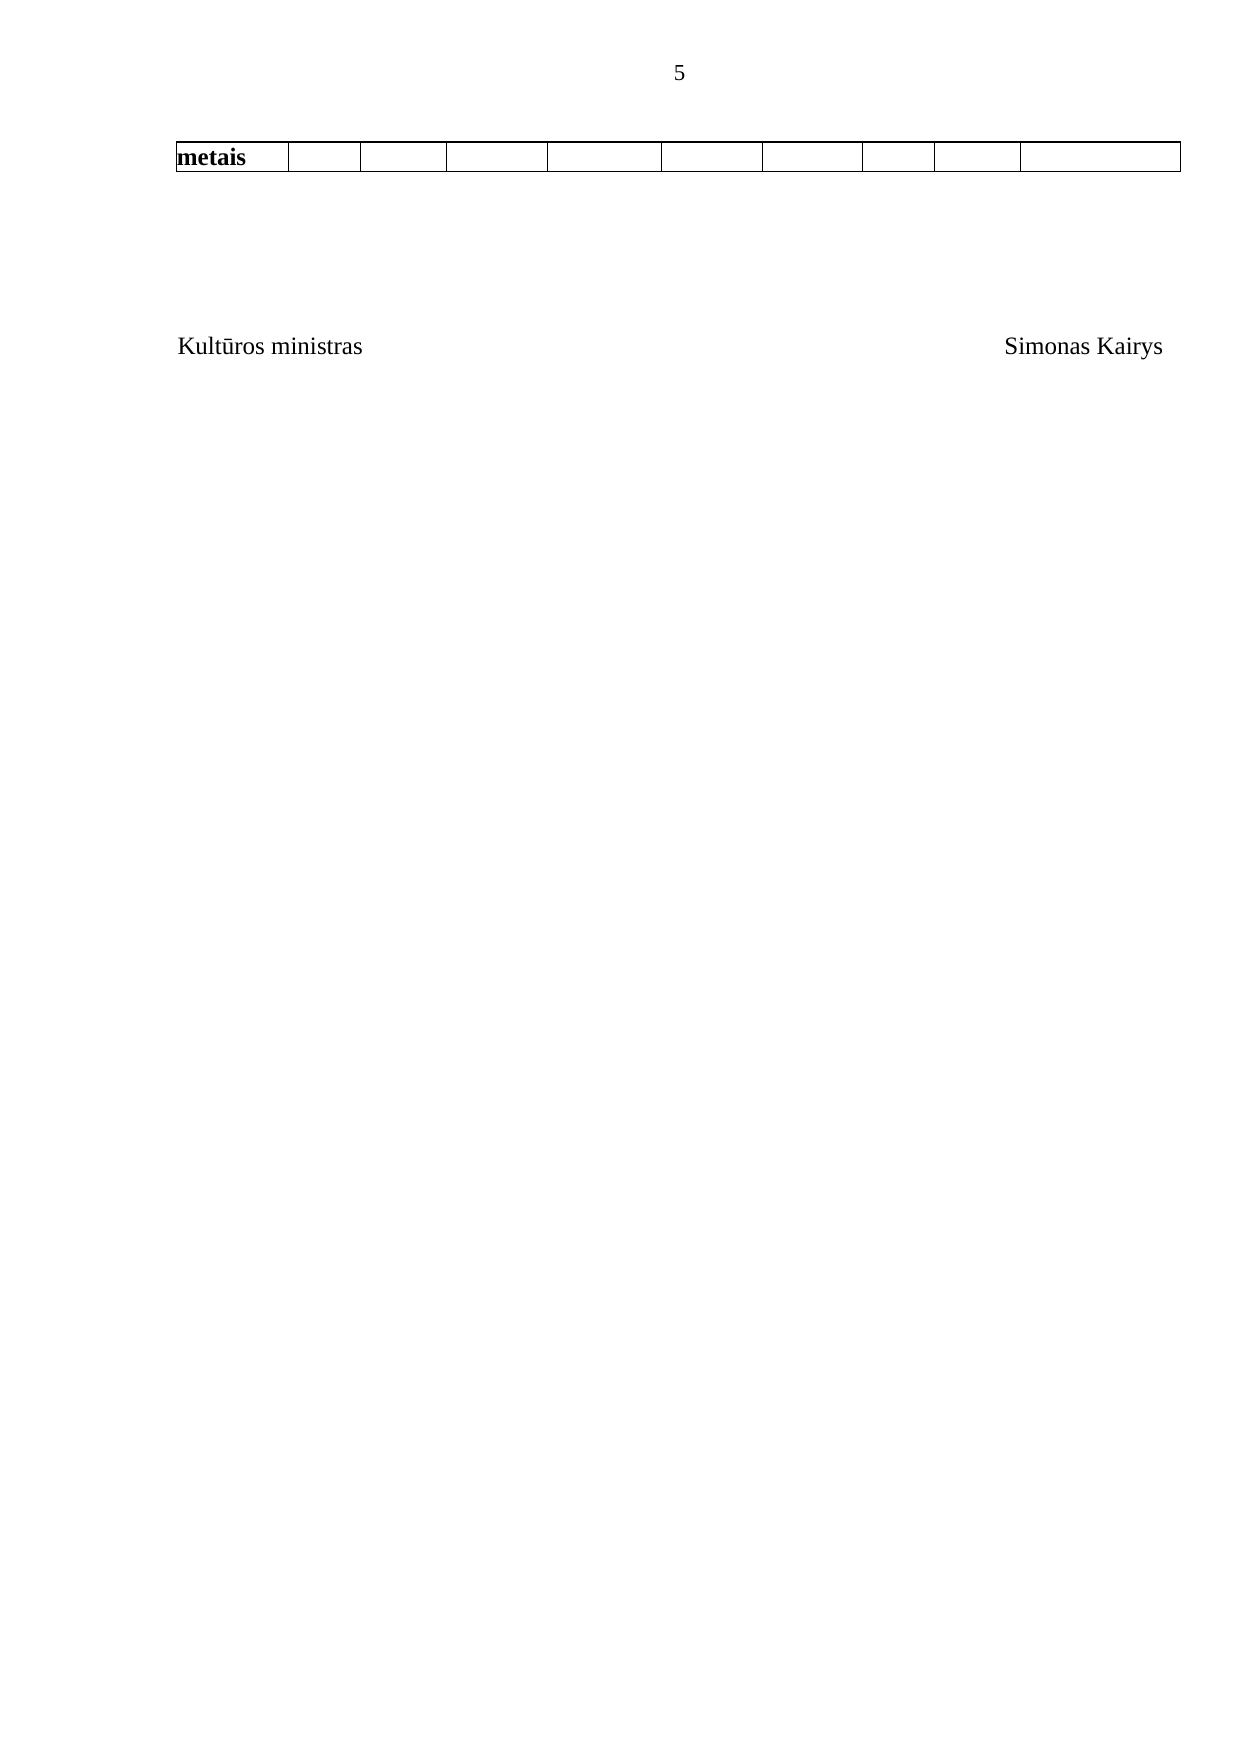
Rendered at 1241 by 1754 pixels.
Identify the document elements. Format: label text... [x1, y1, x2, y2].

table_cell [662, 143, 762, 171]
table_cell 17 256 978,37“ [1021, 143, 1180, 171]
table_cell [361, 143, 446, 171]
text Kultūros ministras Simonas Kairys [177, 322, 1181, 360]
table_cell metais [177, 143, 288, 171]
table_cell [935, 143, 1020, 171]
table_cell [763, 143, 862, 171]
table_cell [289, 143, 360, 171]
table_cell [447, 143, 547, 171]
table_cell [548, 143, 661, 171]
table_cell [863, 143, 934, 171]
